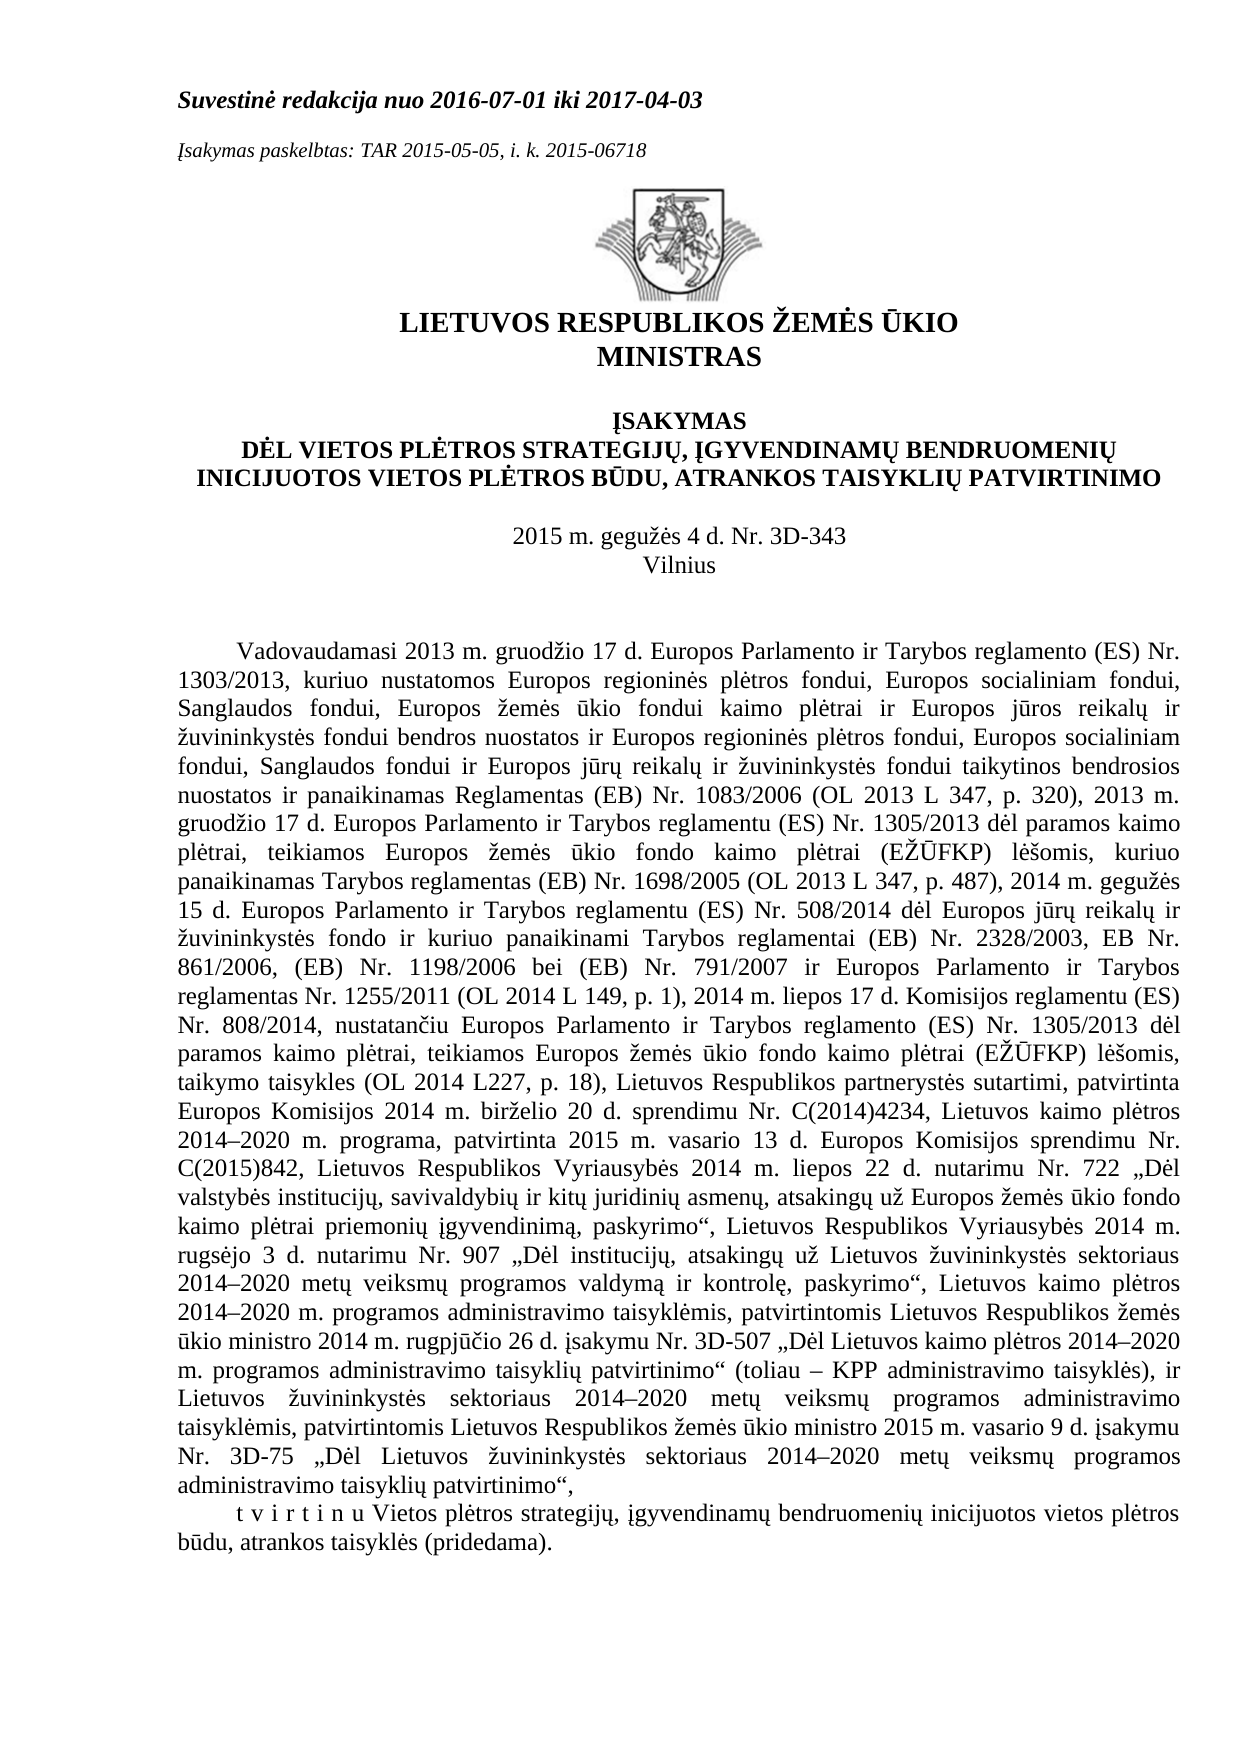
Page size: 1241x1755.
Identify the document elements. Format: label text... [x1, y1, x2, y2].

text MINISTRAS [177, 339, 1181, 372]
text 2015 m. gegužės 4 d. Nr. 3D-343 [177, 521, 1181, 550]
text t v i r t i n u Vietos plėtros strategijų, įgyvendinamų bendruomenių inicijuotos vietos plėtros būdu, atrankos taisyklės (pridedama). [177, 1498, 1181, 1556]
text Vilnius [177, 550, 1181, 578]
text Įsakymas paskelbtas: TAR 2015-05-05, i. k. 2015-06718 [177, 138, 1181, 162]
text ĮSAKYMAS [177, 406, 1181, 435]
text Suvestinė redakcija nuo 2016-07-01 iki 2017-04-03 [177, 85, 1181, 114]
text DĖL VIETOS PLĖTROS STRATEGIJŲ, ĮGYVENDINAMŲ BENDRUOMENIŲ INICIJUOTOS VIETOS PLĖTROS BŪDU, ATRANKOS TAISYKLIŲ PATVIRTINIMO [177, 435, 1181, 492]
text LIETUVOS RESPUBLIKOS ŽEMĖS ŪKIO [177, 305, 1181, 339]
text Vadovaudamasi 2013 m. gruodžio 17 d. Europos Parlamento ir Tarybos reglamento (ES) Nr. 1303/2013, kuriuo nustatomos Europos regioninės plėtros fondui, Europos socialiniam fondui, Sanglaudos fondui, Europos žemės ūkio fondui kaimo plėtrai ir Europos jūros reikalų ir žuvininkystės fondui bendros nuostatos ir Europos regioninės plėtros fondui, Europos socialiniam fondui, Sanglaudos fondui ir Europos jūrų reikalų ir žuvininkystės fondui taikytinos bendrosios nuostatos ir panaikinamas Reglamentas (EB) Nr. 1083/2006 (OL 2013 L 347, p. 320), 2013 m. gruodžio 17 d. Europos Parlamento ir Tarybos reglamentu (ES) Nr. 1305/2013 dėl paramos kaimo plėtrai, teikiamos Europos žemės ūkio fondo kaimo plėtrai (EŽŪFKP) lėšomis, kuriuo panaikinamas Tarybos reglamentas (EB) Nr. 1698/2005 (OL 2013 L 347, p. 487), 2014 m. gegužės 15 d. Europos Parlamento ir Tarybos reglamentu (ES) Nr. 508/2014 dėl Europos jūrų reikalų ir žuvininkystės fondo ir kuriuo panaikinami Tarybos reglamentai (EB) Nr. 2328/2003, EB Nr. 861/2006, (EB) Nr. 1198/2006 bei (EB) Nr. 791/2007 ir Europos Parlamento ir Tarybos reglamentas Nr. 1255/2011 (OL 2014 L 149, p. 1), 2014 m. liepos 17 d. Komisijos reglamentu (ES) Nr. 808/2014, nustatančiu Europos Parlamento ir Tarybos reglamento (ES) Nr. 1305/2013 dėl paramos kaimo plėtrai, teikiamos Europos žemės ūkio fondo kaimo plėtrai (EŽŪFKP) lėšomis, taikymo taisykles (OL 2014 L227, p. 18), Lietuvos Respublikos partnerystės sutartimi, patvirtinta Europos Komisijos 2014 m. birželio 20 d. sprendimu Nr. C(2014)4234, Lietuvos kaimo plėtros 2014–2020 m. programa, patvirtinta 2015 m. vasario 13 d. Europos Komisijos sprendimu Nr. C(2015)842, Lietuvos Respublikos Vyriausybės 2014 m. liepos 22 d. nutarimu Nr. 722 „Dėl valstybės institucijų, savivaldybių ir kitų juridinių asmenų, atsakingų už Europos žemės ūkio fondo kaimo plėtrai priemonių įgyvendinimą, paskyrimo“, Lietuvos Respublikos Vyriausybės 2014 m. rugsėjo 3 d. nutarimu Nr. 907 „Dėl institucijų, atsakingų už Lietuvos žuvininkystės sektoriaus 2014–2020 metų veiksmų programos valdymą ir kontrolę, paskyrimo“, Lietuvos kaimo plėtros 2014–2020 m. programos administravimo taisyklėmis, patvirtintomis Lietuvos Respublikos žemės ūkio ministro 2014 m. rugpjūčio 26 d. įsakymu Nr. 3D-507 „Dėl Lietuvos kaimo plėtros 2014–2020 m. programos administravimo taisyklių patvirtinimo“ (toliau – KPP administravimo taisyklės), ir Lietuvos žuvininkystės sektoriaus 2014–2020 metų veiksmų programos administravimo taisyklėmis, patvirtintomis Lietuvos Respublikos žemės ūkio ministro 2015 m. vasario 9 d. įsakymu Nr. 3D-75 „Dėl Lietuvos žuvininkystės sektoriaus 2014–2020 metų veiksmų programos administravimo taisyklių patvirtinimo“, [177, 636, 1181, 1498]
